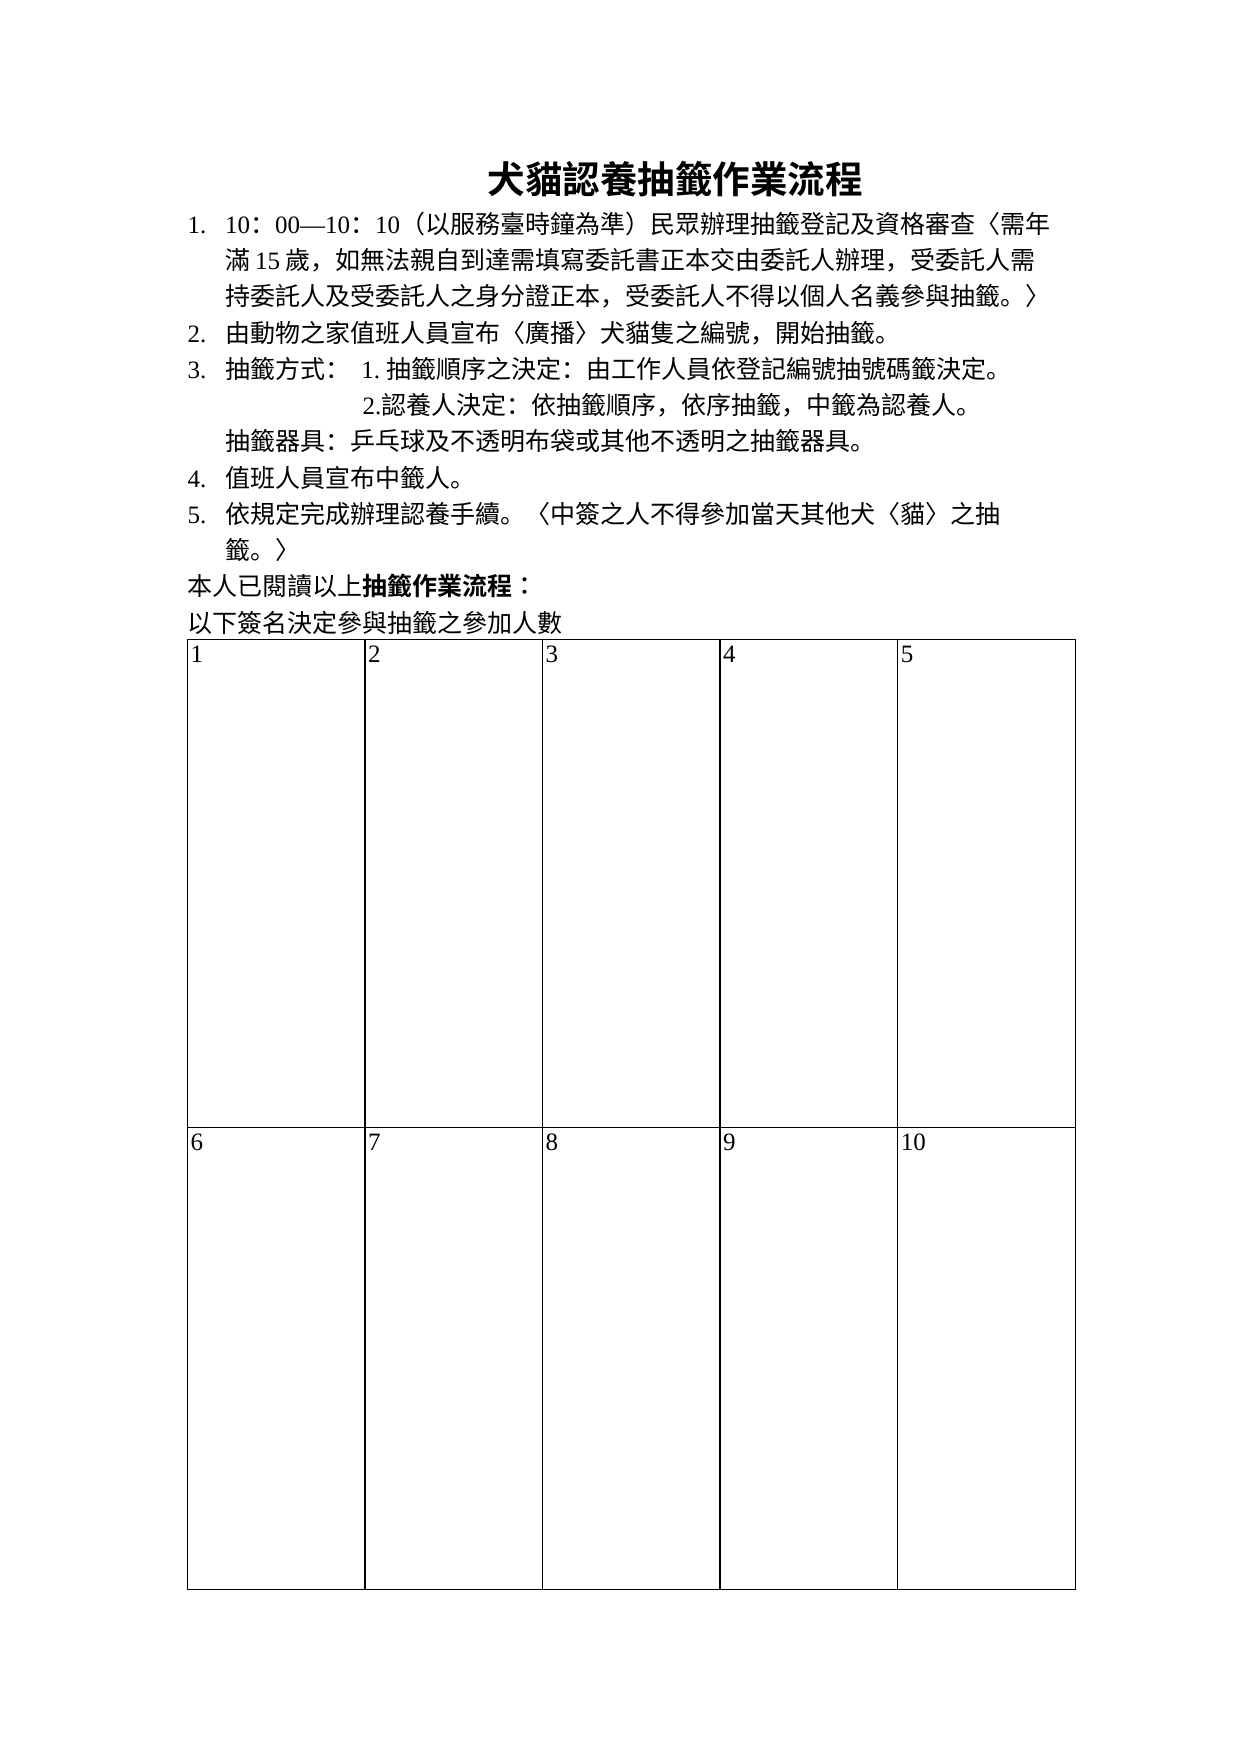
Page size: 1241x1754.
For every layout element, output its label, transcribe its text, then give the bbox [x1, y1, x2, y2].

list 抽籤方式： 1. 抽籤順序之決定：由工作人員依登記編號抽號碼籤決定。 [187, 349, 1053, 386]
table_cell 7 [366, 1128, 542, 1589]
text 2.認養人決定：依抽籤順序，依序抽籤，中籤為認養人。 [187, 386, 1053, 422]
table_header 2 [366, 640, 542, 1127]
list 值班人員宣布中籤人。 [187, 458, 1053, 494]
list 依規定完成辦理認養手續。〈中簽之人不得參加當天其他犬〈貓〉之抽籤。〉 [187, 494, 1053, 567]
text 抽籤器具：乒乓球及不透明布袋或其他不透明之抽籤器具。 [225, 422, 1053, 458]
list 由動物之家值班人員宣布〈廣播〉犬貓隻之編號，開始抽籤。 [187, 313, 1053, 349]
list 10：00—10：10（以服務臺時鐘為準）民眾辦理抽籤登記及資格審查〈需年滿15歲，如無法親自到達需填寫委託書正本交由委託人辦理，受委託人需持委託人及受委託人之身分證正本，受委託人不得以個人名義參與抽籤。〉 [187, 204, 1053, 313]
text 犬貓認養抽籤作業流程 [187, 150, 1053, 204]
text 本人已閱讀以上抽籤作業流程︰ [187, 567, 1053, 603]
table_header 4 [721, 640, 897, 1127]
table_header 3 [543, 640, 719, 1127]
table_header 5 [898, 640, 1075, 1127]
text 以下簽名決定參與抽籤之參加人數 [187, 603, 1053, 639]
table_cell 6 [188, 1128, 364, 1589]
table_cell 8 [543, 1128, 719, 1589]
table_header 1 [188, 640, 364, 1127]
table_cell 10 [898, 1128, 1075, 1589]
table_cell 9 [721, 1128, 897, 1589]
